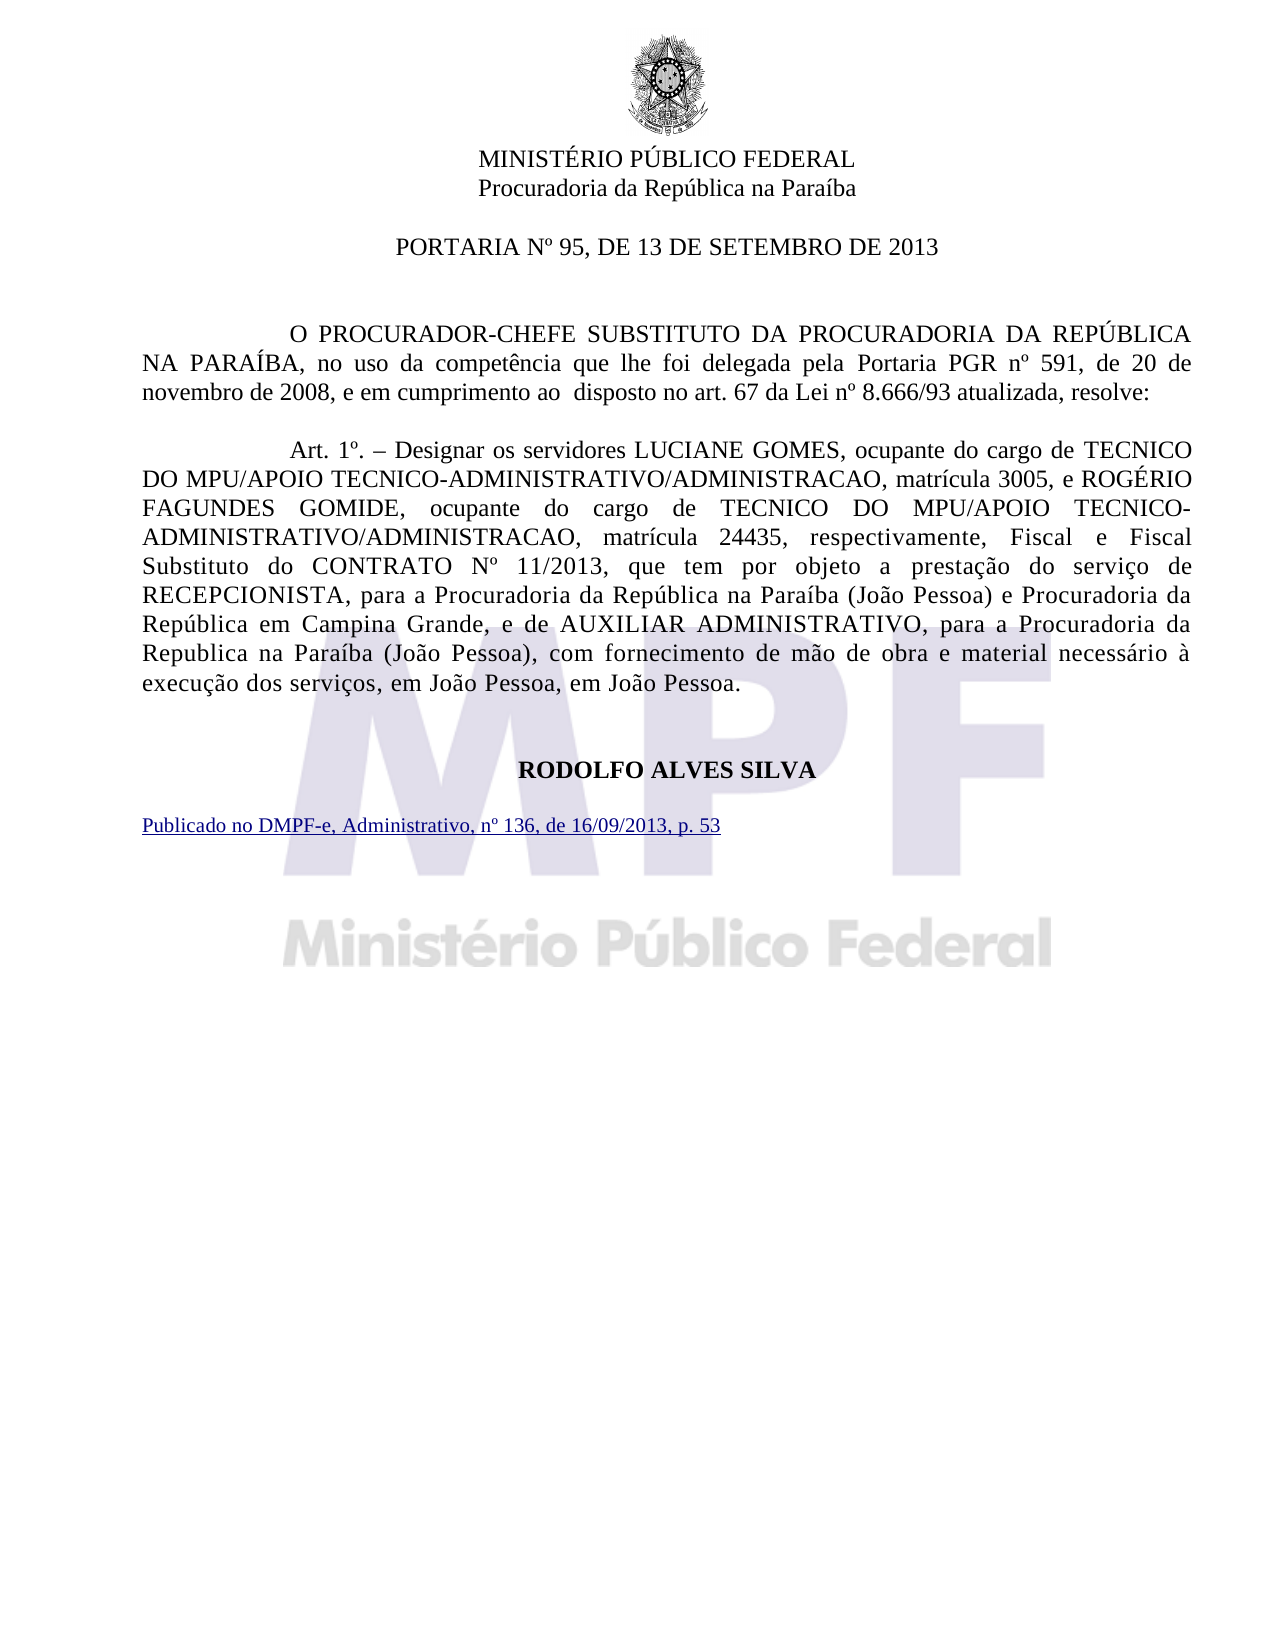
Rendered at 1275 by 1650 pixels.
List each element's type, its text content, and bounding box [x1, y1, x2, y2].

text PORTARIA Nº 95, DE 13 DE SETEMBRO DE 2013 [142, 231, 1192, 261]
picture [283, 784, 1051, 813]
picture [283, 837, 1051, 967]
text RODOLFO ALVES SILVA [142, 754, 1192, 784]
text O PROCURADOR-CHEFE SUBSTITUTO DA PROCURADORIA DA REPÚBLICA NA PARAÍBA, no uso da competência que lhe foi delegada pela Portaria PGR nº 591, de 20 de novembro de 2008, e em cumprimento ao disposto no art. 67 da Lei nº 8.666/93 atualizada, resolve: [142, 319, 1192, 406]
text Art. 1º. – Designar os servidores LUCIANE GOMES, ocupante do cargo de TECNICO DO MPU/APOIO TECNICO-ADMINISTRATIVO/ADMINISTRACAO, matrícula 3005, e ROGÉRIO FAGUNDES GOMIDE, ocupante do cargo de TECNICO DO MPU/APOIO TECNICO-ADMINISTRATIVO/ADMINISTRACAO, matrícula 24435, respectivamente, Fiscal e Fiscal Substituto do CONTRATO Nº 11/2013, que tem por objeto a prestação do serviço de RECEPCIONISTA, para a Procuradoria da República na Paraíba (João Pessoa) e Procuradoria da República em Campina Grande, e de AUXILIAR ADMINISTRATIVO, para a Procuradoria da Republica na Paraíba (João Pessoa), com fornecimento de mão de obra e material necessário à execução dos serviços, em João Pessoa, em João Pessoa. [142, 435, 1192, 696]
picture [283, 696, 1051, 754]
text Procuradoria da República na Paraíba [142, 173, 1192, 202]
text MINISTÉRIO PÚBLICO FEDERAL [142, 144, 1192, 173]
picture [625, 28, 709, 136]
text Publicado no DMPF-e, Administrativo, nº 136, de 16/09/2013, p. 53 [142, 813, 1192, 837]
